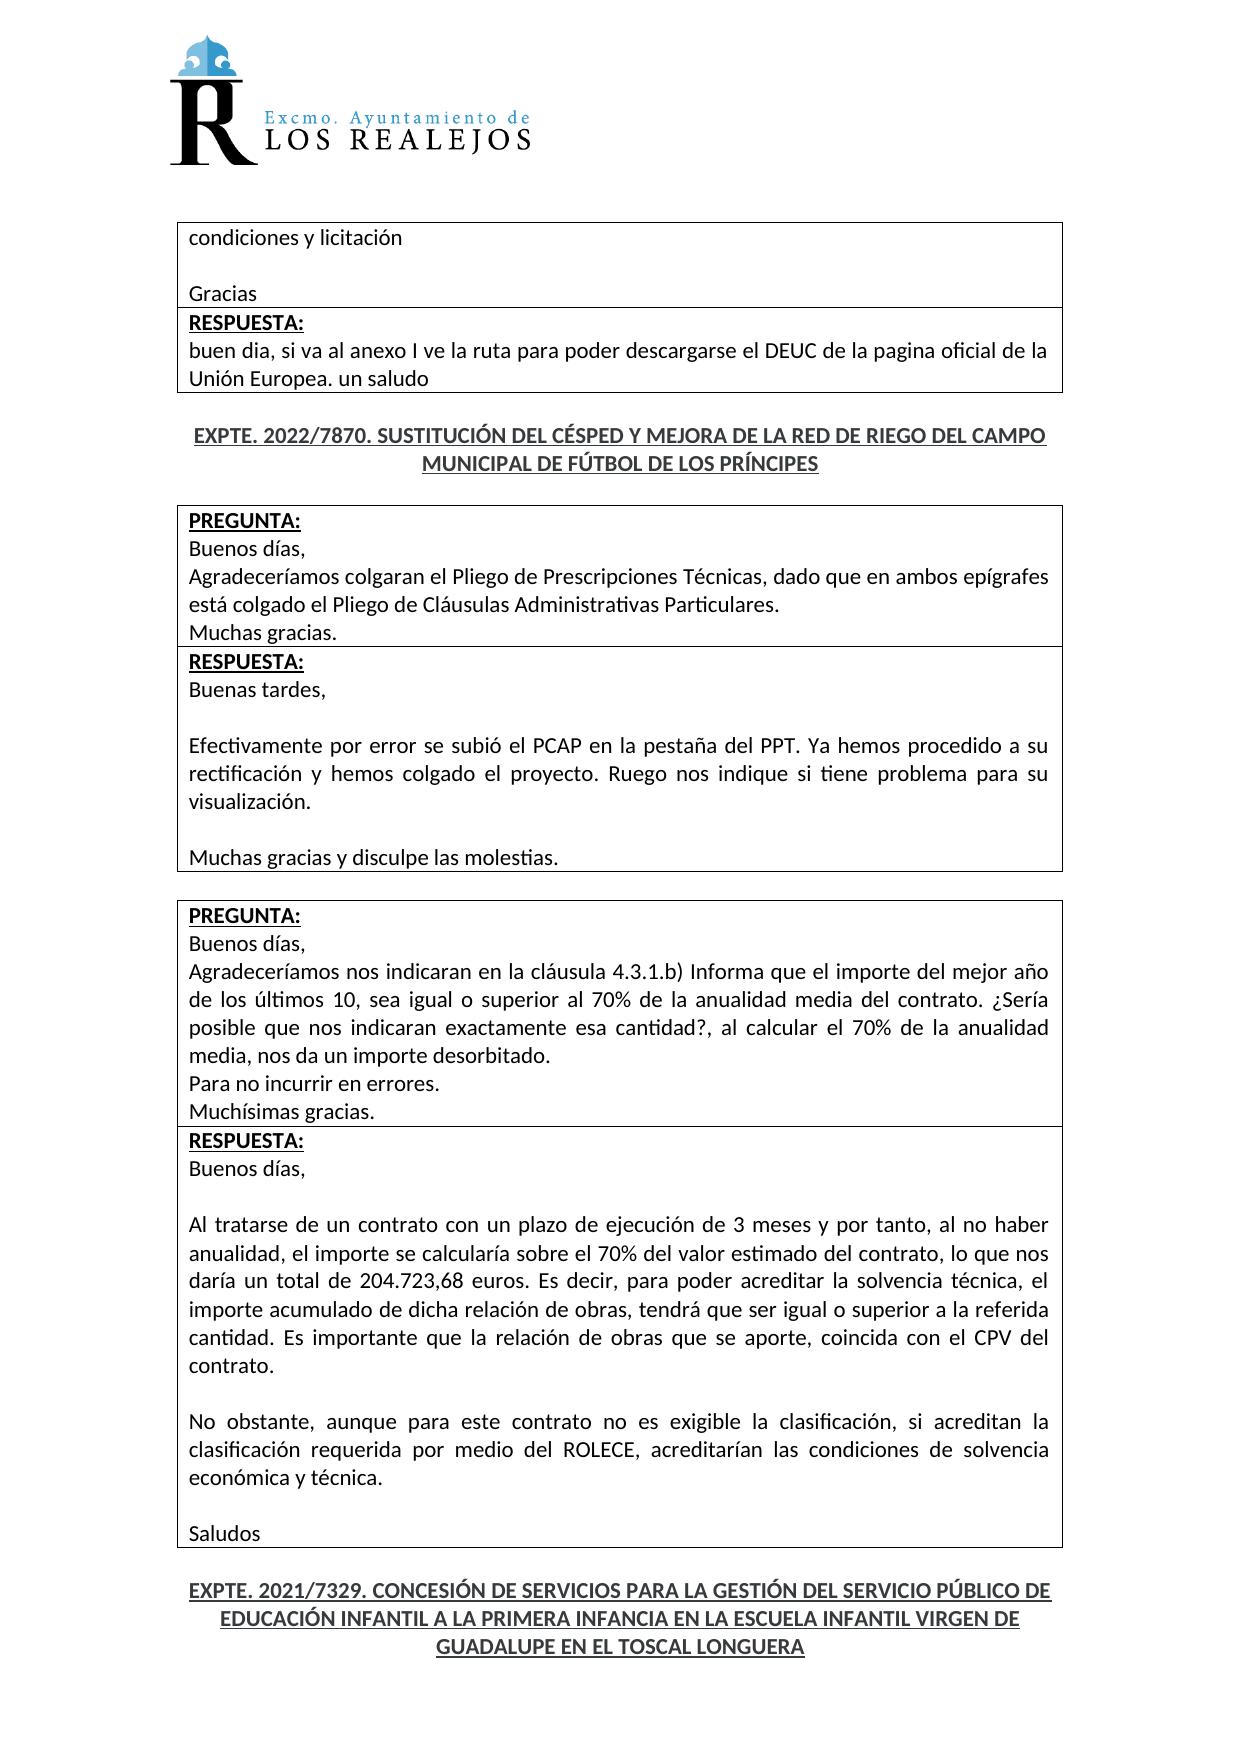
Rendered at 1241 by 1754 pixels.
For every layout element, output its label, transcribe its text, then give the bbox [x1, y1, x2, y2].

table_cell RESPUESTA: Buenas tardes, Efectivamente por error se subió el PCAP en la pestaña del PPT. Ya hemos procedido a su rectificación y hemos colgado el proyecto. Ruego nos indique si tiene problema para su visualización. Muchas gracias y disculpe las molestias. [178, 647, 1062, 871]
table_cell RESPUESTA: Buenos días, Al tratarse de un contrato con un plazo de ejecución de 3 meses y por tanto, al no haber anualidad, el importe se calcularía sobre el 70% del valor estimado del contrato, lo que nos daría un total de 204.723,68 euros. Es decir, para poder acreditar la solvencia técnica, el importe acumulado de dicha relación de obras, tendrá que ser igual o superior a la referida cantidad. Es importante que la relación de obras que se aporte, coincida con el CPV del contrato. No obstante, aunque para este contrato no es exigible la clasificación, si acreditan la clasificación requerida por medio del ROLECE, acreditarían las condiciones de solvencia económica y técnica. Saludos [178, 1127, 1062, 1547]
text EXPTE. 2022/7870. SUSTITUCIÓN DEL CÉSPED Y MEJORA DE LA RED DE RIEGO DEL CAMPO MUNICIPAL DE FÚTBOL DE LOS PRÍNCIPES [177, 421, 1063, 477]
text EXPTE. 2021/7329. CONCESIÓN DE SERVICIOS PARA LA GESTIÓN DEL SERVICIO PÚBLICO DE EDUCACIÓN INFANTIL A LA PRIMERA INFANCIA EN LA ESCUELA INFANTIL VIRGEN DE GUADALUPE EN EL TOSCAL LONGUERA [177, 1576, 1063, 1660]
table_header PREGUNTA: Buenos días, Agradeceríamos nos indicaran en la cláusula 4.3.1.b) Informa que el importe del mejor año de los últimos 10, sea igual o superior al 70% de la anualidad media del contrato. ¿Sería posible que nos indicaran exactamente esa cantidad?, al calcular el 70% de la anualidad media, nos da un importe desorbitado. Para no incurrir en errores. Muchísimas gracias. [178, 901, 1062, 1126]
table_cell RESPUESTA: buen dia, si va al anexo I ve la ruta para poder descargarse el DEUC de la pagina oficial de la Unión Europea. un saludo [178, 308, 1062, 392]
table_header condiciones y licitación Gracias [178, 223, 1062, 307]
table_header PREGUNTA: Buenos días, Agradeceríamos colgaran el Pliego de Prescripciones Técnicas, dado que en ambos epígrafes está colgado el Pliego de Cláusulas Administrativas Particulares. Muchas gracias. [178, 506, 1062, 646]
